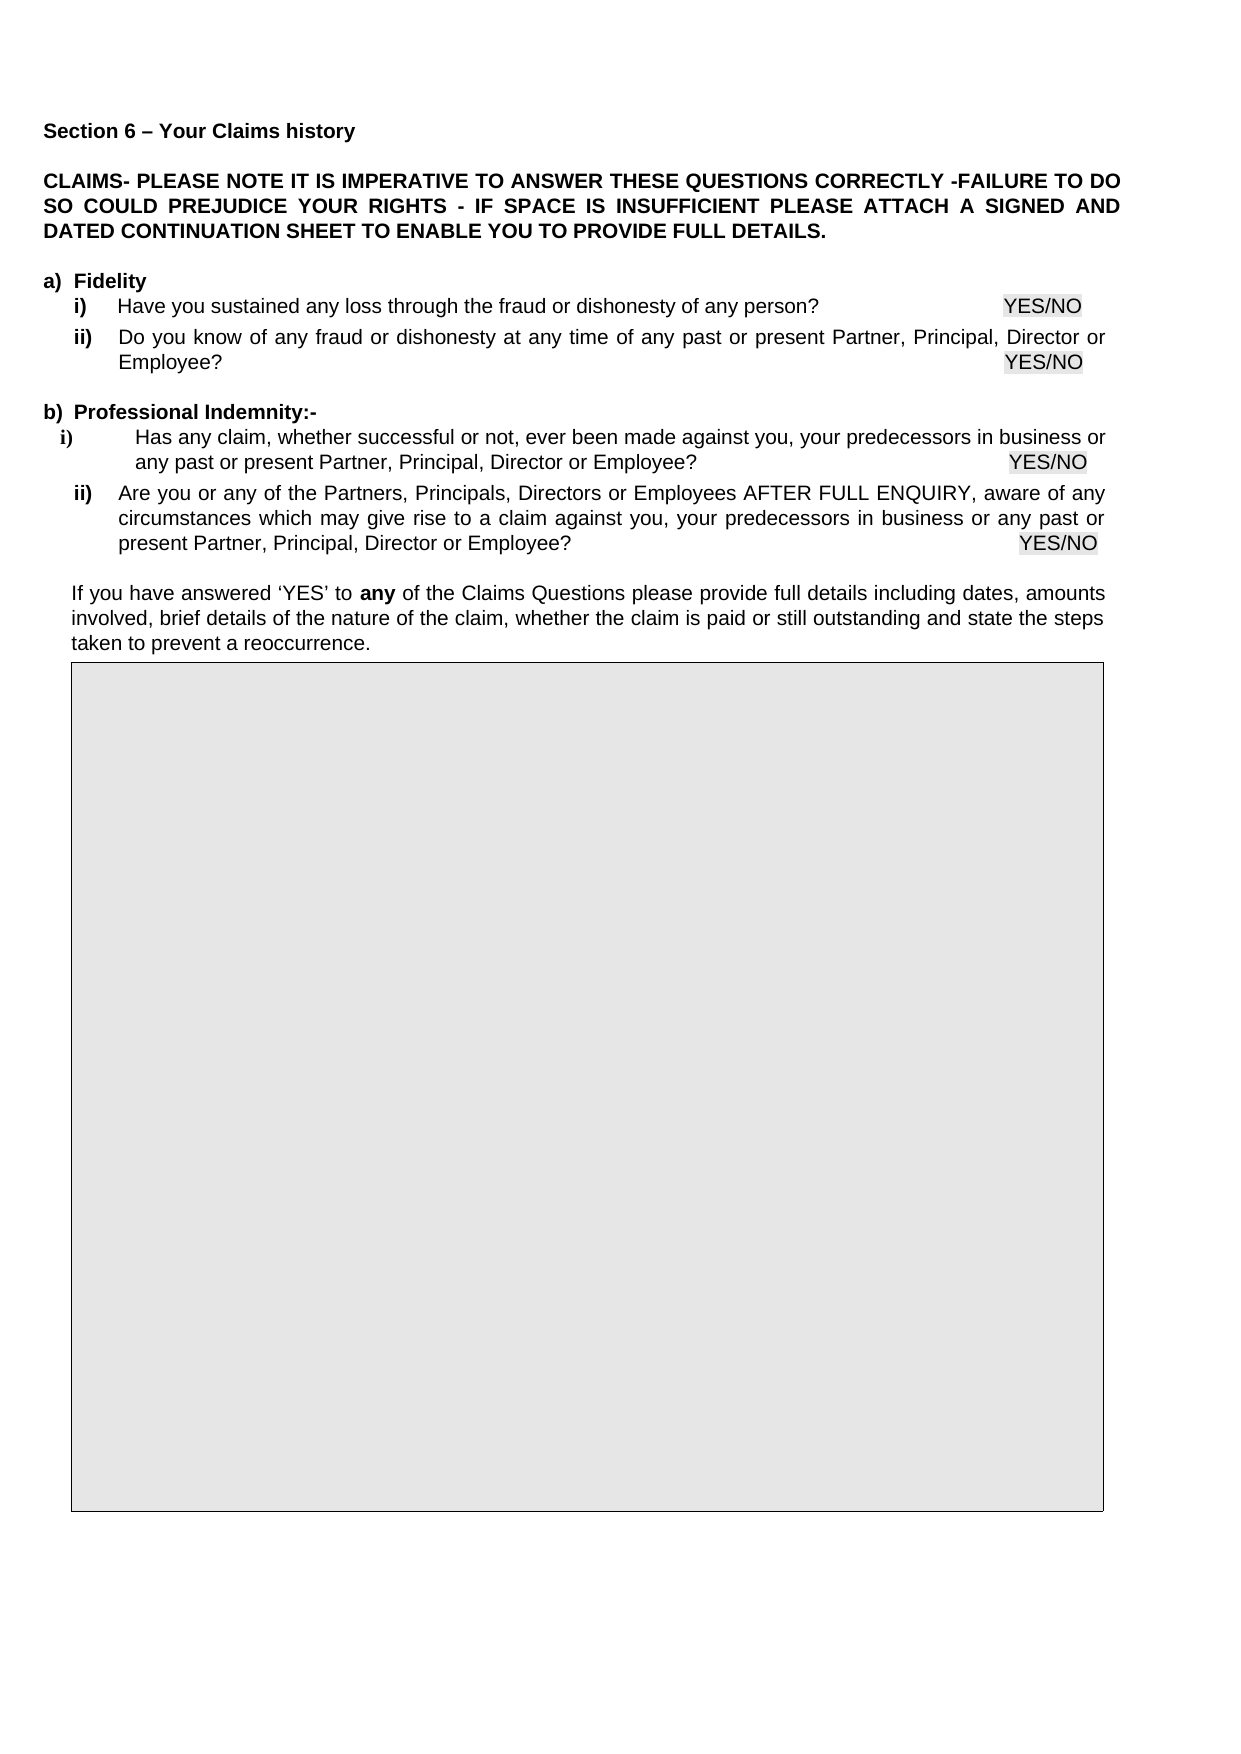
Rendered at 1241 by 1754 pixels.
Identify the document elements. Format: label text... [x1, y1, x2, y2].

text CLAIMS- PLEASE NOTE IT IS IMPERATIVE TO ANSWER THESE QUESTIONS CORRECTLY -FAILURE TO DO SO COULD PREJUDICE YOUR RIGHTS - IF SPACE IS INSUFFICIENT PLEASE ATTACH A SIGNED AND DATED CONTINUATION SHEET TO ENABLE YOU TO PROVIDE FULL DETAILS. [43, 168, 1122, 243]
subtitle b) Professional Indemnity:- [43, 399, 1122, 424]
text a) Fidelity [43, 268, 1122, 293]
list i) Have you sustained any loss through the fraud or dishonesty of any person? YES/NO [43, 293, 1122, 318]
text ii) Do you know of any fraud or dishonesty at any time of any past or present Partner, Principal, Director or Employee? YES/NO [74, 324, 1107, 374]
list Has any claim, whether successful or not, ever been made against you, your predecessors in business or any past or present Partner, Principal, Director or Employee? YES/NO [70, 424, 1107, 474]
text ii) Are you or any of the Partners, Principals, Directors or Employees AFTER FULL ENQUIRY, aware of any circumstances which may give rise to a claim against you, your predecessors in business or any past or present Partner, Principal, Director or Employee? YES/NO [74, 481, 1107, 556]
text If you have answered ‘YES’ to any of the Claims Questions please provide full details including dates, amounts involved, brief details of the nature of the claim, whether the claim is paid or still outstanding and state the steps taken to prevent a reoccurrence. [71, 581, 1107, 656]
table_header [72, 663, 1103, 1511]
text Section 6 – Your Claims history [43, 118, 1122, 143]
